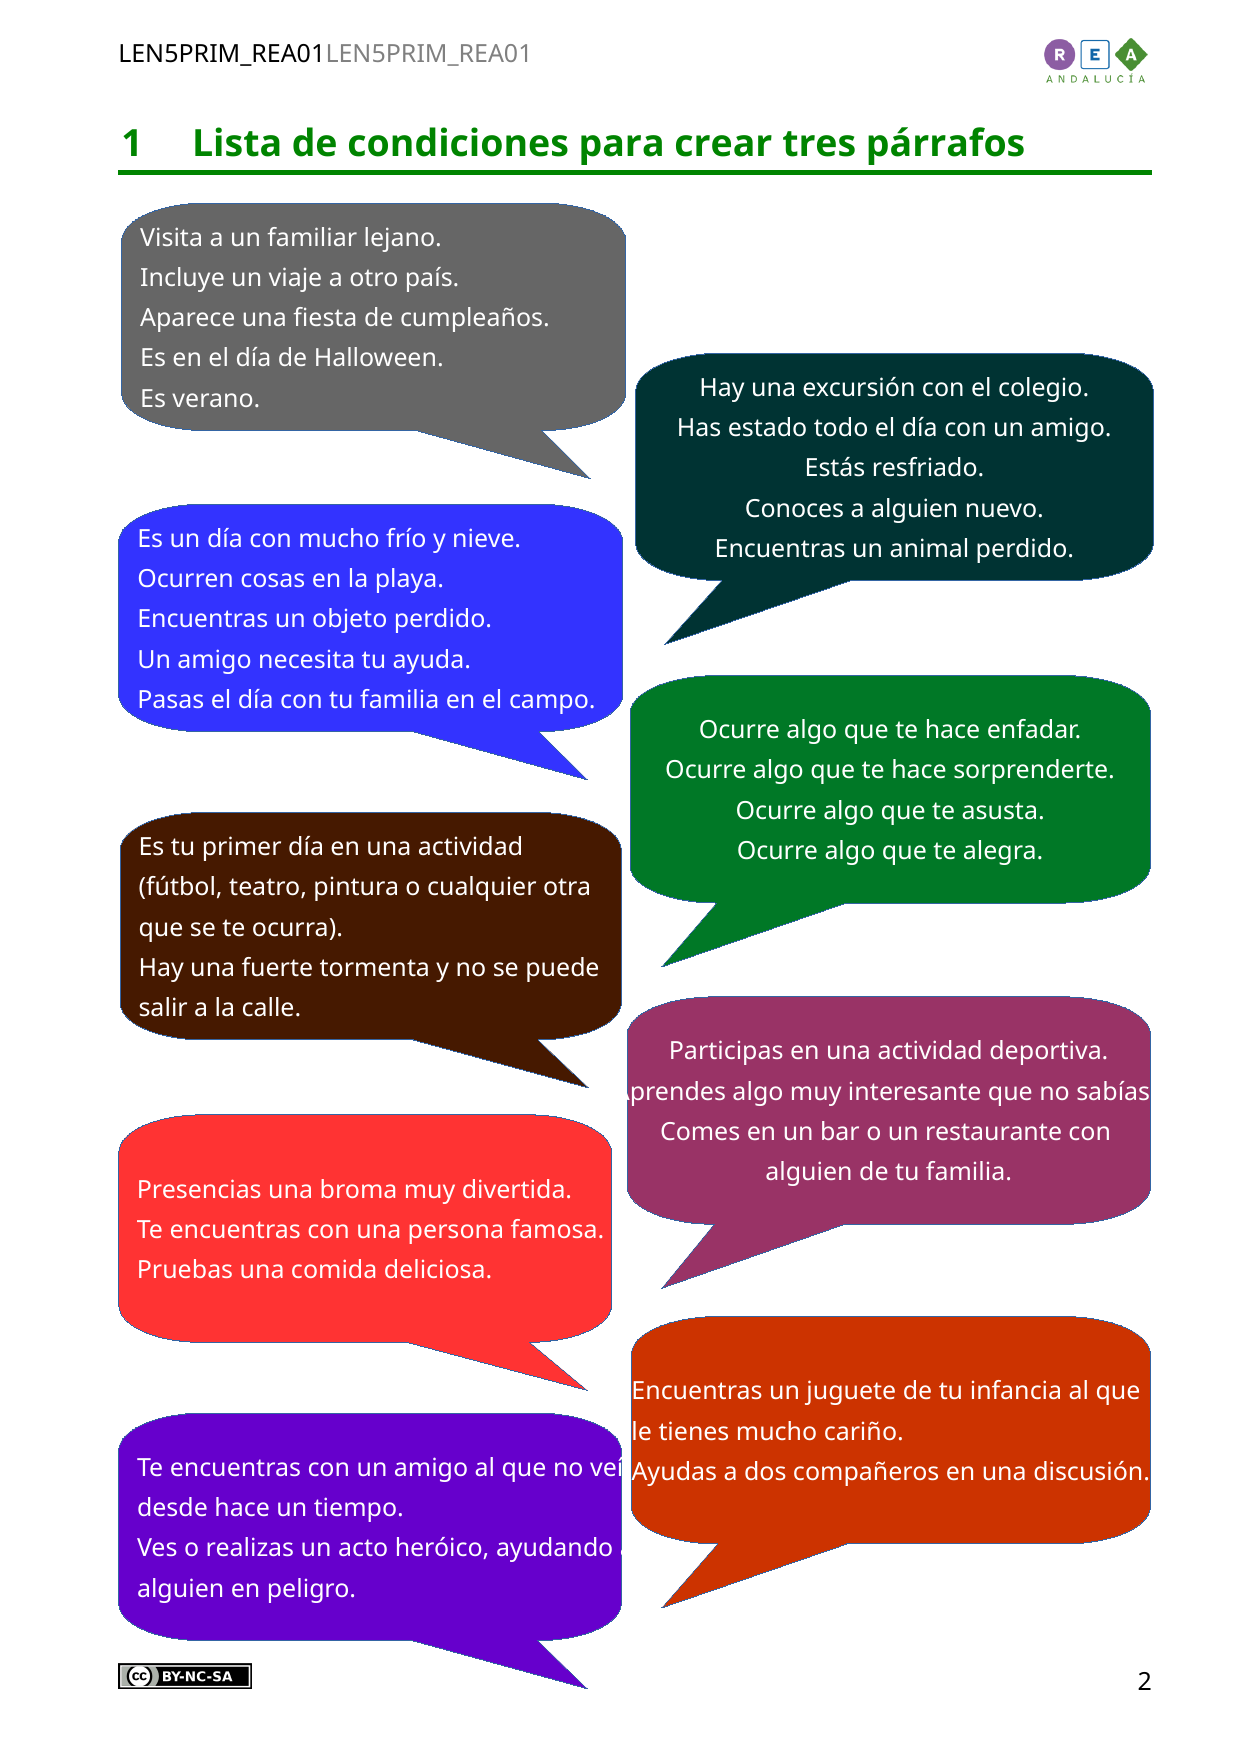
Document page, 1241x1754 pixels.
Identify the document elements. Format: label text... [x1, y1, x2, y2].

picture [1039, 33, 1152, 88]
picture [118, 1663, 536, 1698]
subtitle Lista de condiciones para crear tres párrafos [118, 113, 1152, 170]
